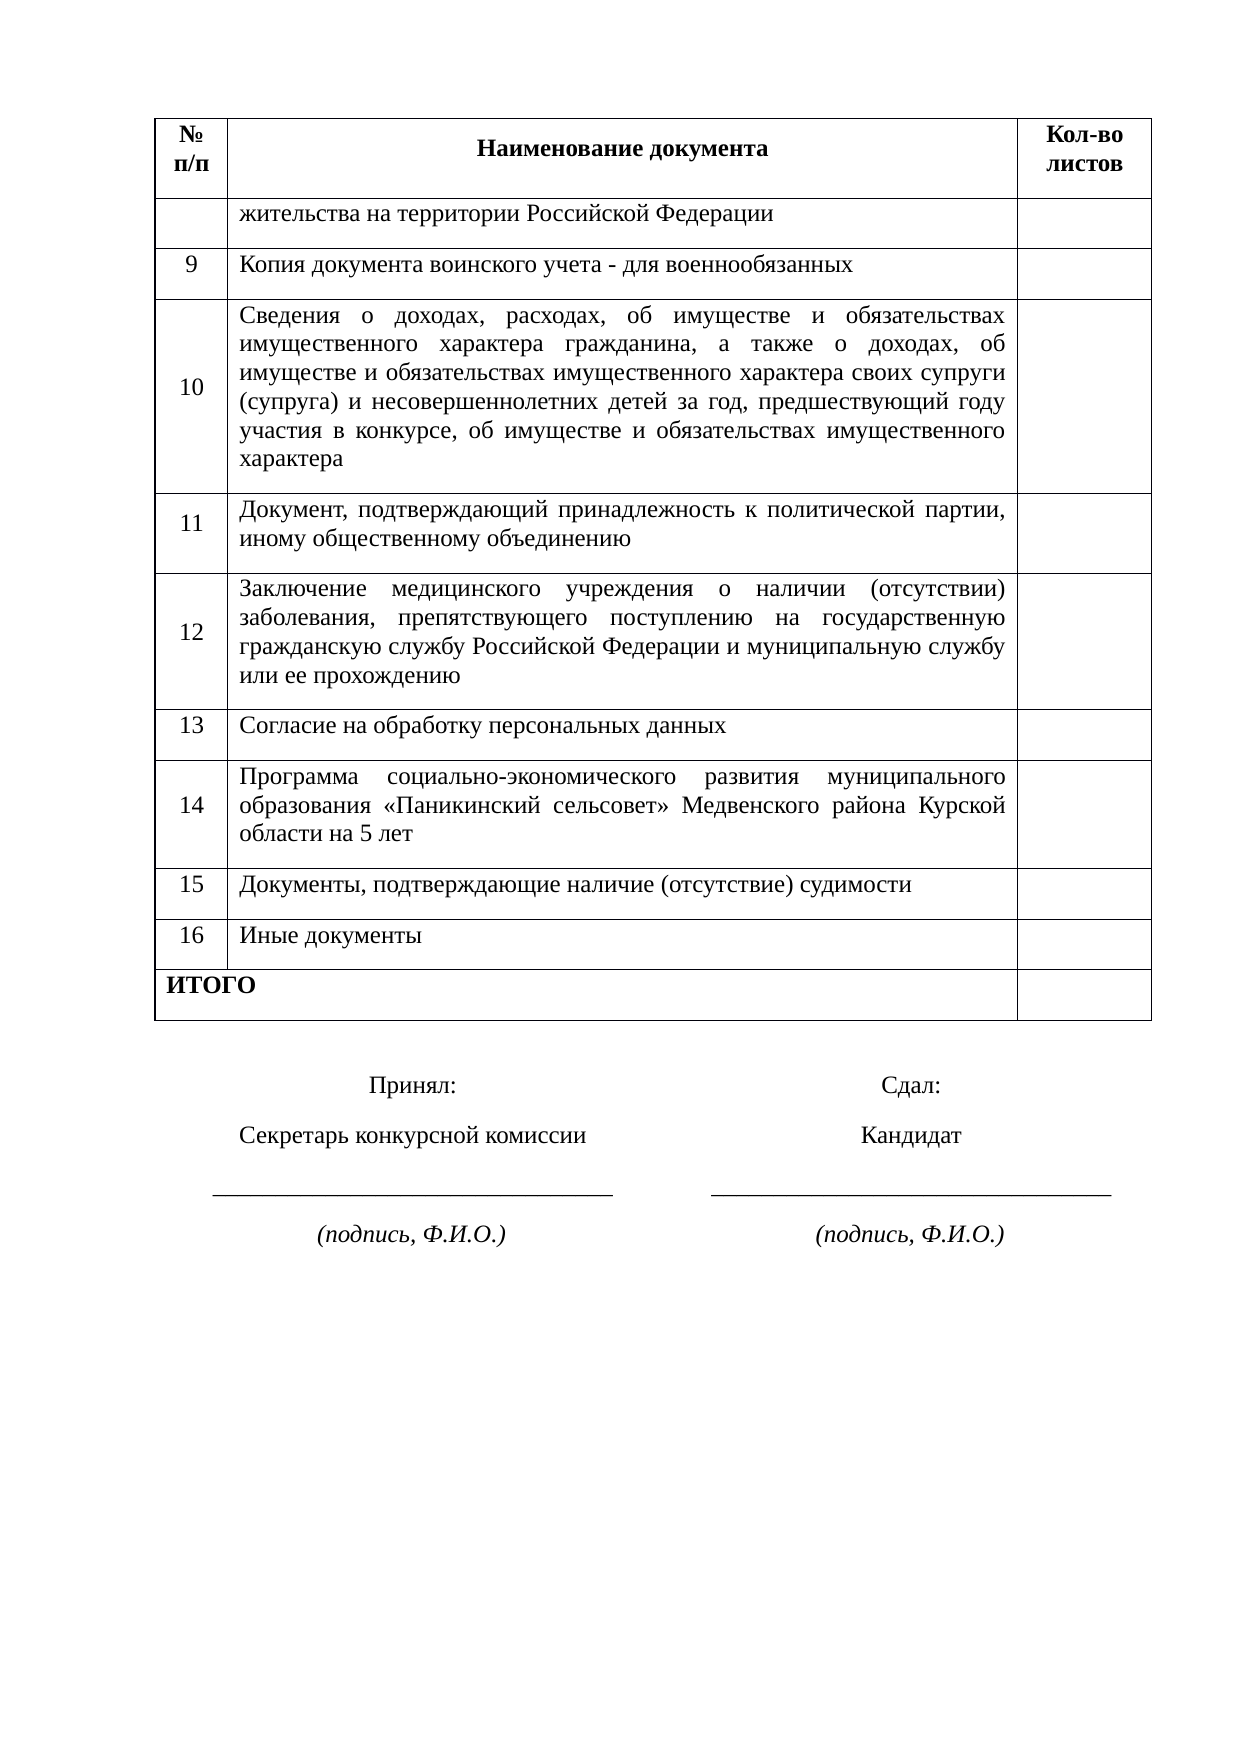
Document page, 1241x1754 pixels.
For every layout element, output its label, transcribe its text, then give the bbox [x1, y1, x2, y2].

table_cell 11 [156, 494, 227, 572]
table_cell [1018, 494, 1151, 572]
table_cell [1018, 869, 1151, 919]
table_cell 10 [156, 300, 227, 493]
table_cell [1018, 300, 1151, 493]
table_cell Сведения о доходах, расходах, об имуществе и обязательствах имущественного характера гражданина, а также о доходах, об имуществе и обязательствах имущественного характера своих супруги (супруга) и несовершеннолетних детей за год, предшествующий году участия в конкурсе, об имуществе и обязательствах имущественного характера [228, 300, 1017, 493]
table_cell 9 [156, 249, 227, 299]
table_header Принял: Секретарь конкурсной комиссии ________________________________ (подпись, Ф.И.О.) [166, 1071, 659, 1269]
table_cell 15 [156, 869, 227, 919]
table_header Наименование документа [228, 119, 1017, 197]
table_header № п/п [156, 119, 227, 197]
table_cell Заключение медицинского учреждения о наличии (отсутствии) заболевания, препятствующего поступлению на государственную гражданскую службу Российской Федерации и муниципальную службу или ее прохождению [228, 574, 1017, 709]
table_header Сдал: Кандидат ________________________________ (подпись, Ф.И.О.) [659, 1071, 1163, 1269]
table_cell [1018, 970, 1151, 1020]
table_cell жительства на территории Российской Федерации [228, 199, 1017, 248]
table_cell 12 [156, 574, 227, 709]
table_cell Программа социально-экономического развития муниципального образования «Паникинский сельсовет» Медвенского района Курской области на 5 лет [228, 761, 1017, 868]
table_cell [1018, 710, 1151, 760]
table_cell Документ, подтверждающий принадлежность к политической партии, иному общественному объединению [228, 494, 1017, 572]
table_cell [1018, 574, 1151, 709]
table_cell Копия документа воинского учета - для военнообязанных [228, 249, 1017, 299]
table_header Кол-во листов [1018, 119, 1151, 197]
table_cell 16 [156, 920, 227, 969]
table_cell [1018, 199, 1151, 248]
table_cell [1018, 249, 1151, 299]
table_cell ИТОГО [156, 970, 1017, 1020]
table_cell Согласие на обработку персональных данных [228, 710, 1017, 760]
table_cell [1018, 920, 1151, 969]
table_cell [156, 199, 227, 248]
table_cell 13 [156, 710, 227, 760]
table_cell [1018, 761, 1151, 868]
table_cell Иные документы [228, 920, 1017, 969]
table_cell Документы, подтверждающие наличие (отсутствие) судимости [228, 869, 1017, 919]
table_cell 14 [156, 761, 227, 868]
